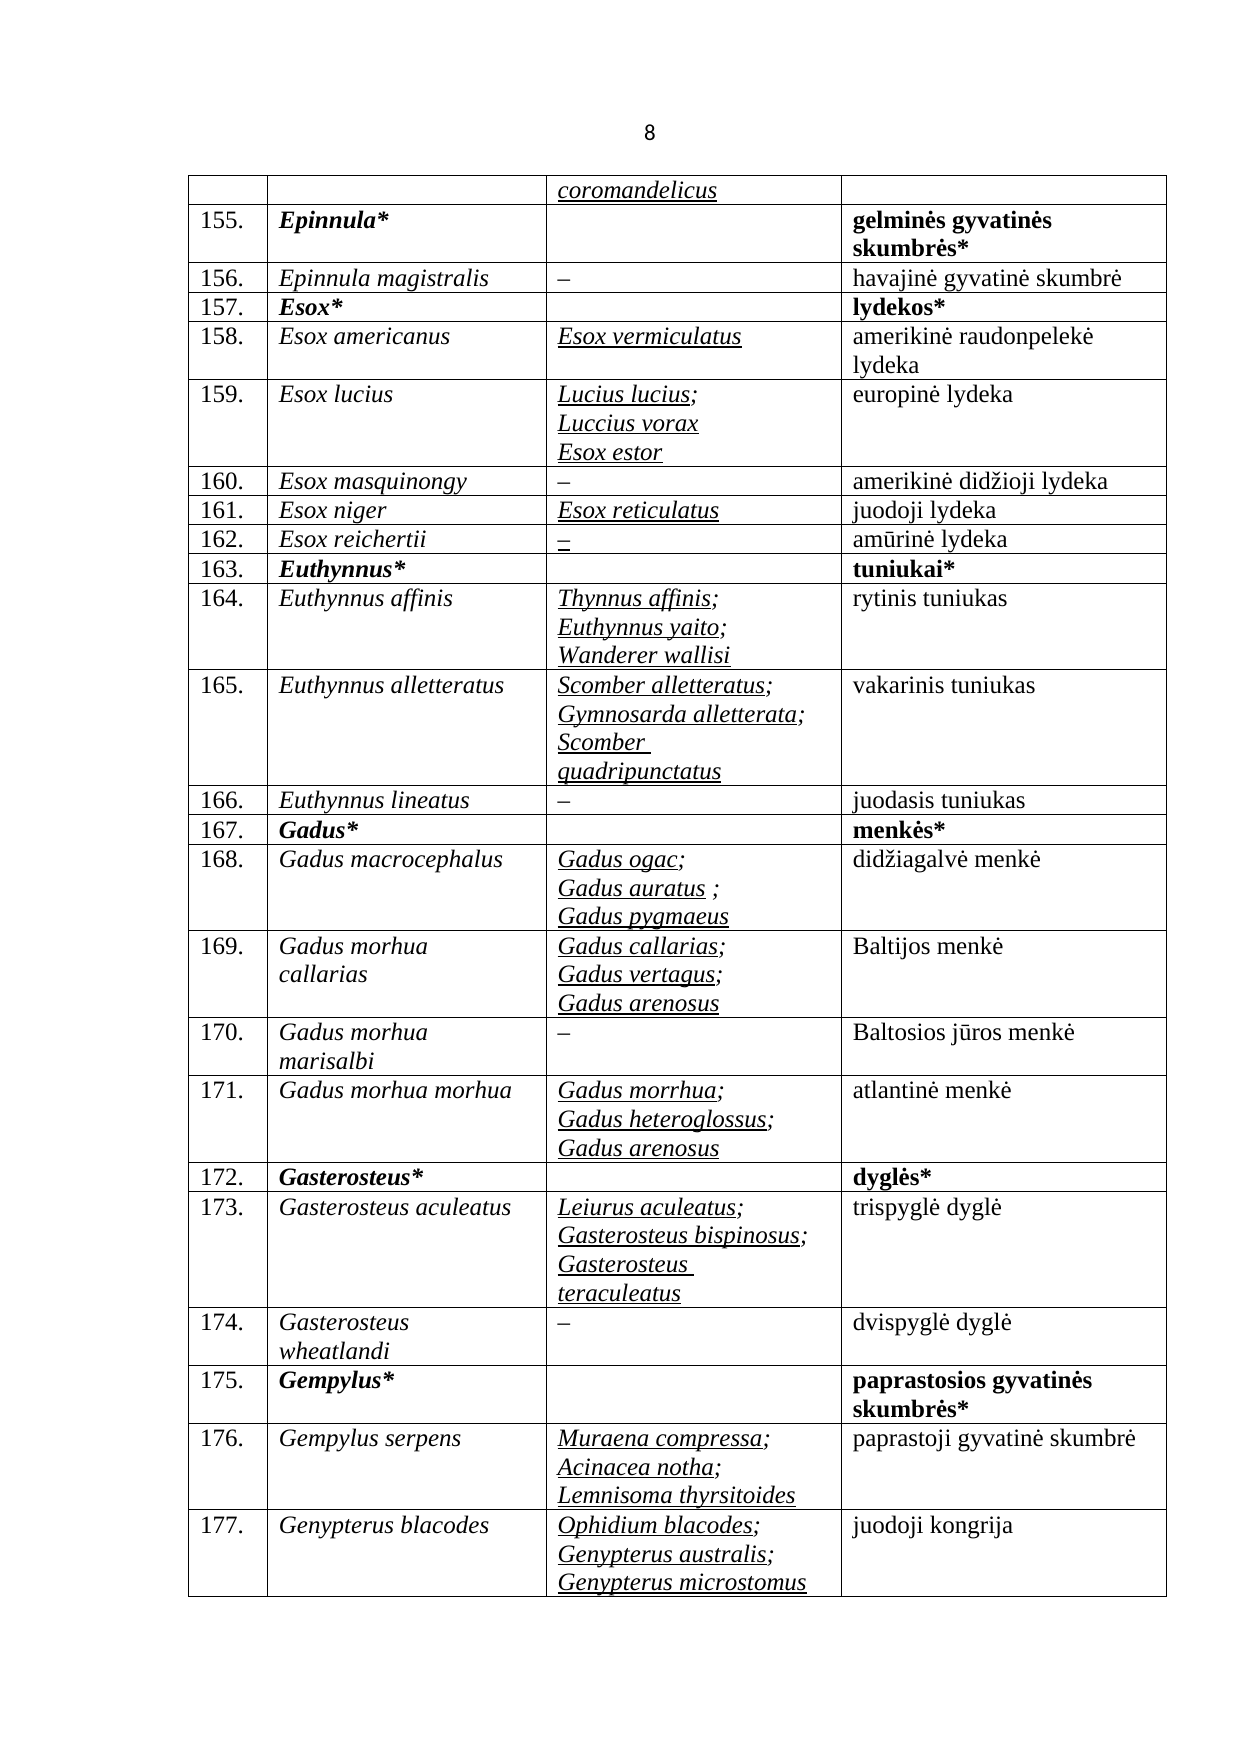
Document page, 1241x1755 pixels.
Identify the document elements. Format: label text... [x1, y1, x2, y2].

table_cell – [547, 786, 841, 814]
table_cell Gadus morhua callarias [268, 931, 546, 1017]
table_cell 160. [189, 467, 267, 495]
table_cell 168. [189, 845, 267, 930]
table_cell Esox reichertii [268, 525, 546, 553]
table_cell Esox reticulatus [547, 496, 841, 524]
table_cell Gadus morhua marisalbi [268, 1018, 546, 1075]
table_cell Esox lucius [268, 380, 546, 466]
table_cell – [547, 1308, 841, 1364]
table_cell [842, 176, 1166, 204]
table_cell 173. [189, 1192, 267, 1307]
table_cell 171. [189, 1076, 267, 1162]
table_cell [547, 293, 841, 321]
table_cell 166. [189, 786, 267, 814]
table_cell juodasis tuniukas [842, 786, 1166, 814]
table_cell Epinnula* [268, 205, 546, 262]
table_cell Lucius lucius; Luccius vorax Esox estor [547, 380, 841, 466]
table_cell Esox* [268, 293, 546, 321]
table_cell gelminės gyvatinės skumbrės* [842, 205, 1166, 262]
table_cell 165. [189, 670, 267, 785]
table_cell [547, 1366, 841, 1423]
table_cell 164. [189, 584, 267, 669]
table_cell juodoji lydeka [842, 496, 1166, 524]
table_cell 175. [189, 1366, 267, 1423]
table_cell [189, 176, 267, 204]
table_cell Baltijos menkė [842, 931, 1166, 1017]
table_cell Euthynnus lineatus [268, 786, 546, 814]
table_cell 176. [189, 1424, 267, 1509]
table_cell juodoji kongrija [842, 1510, 1166, 1596]
table_cell Esox vermiculatus [547, 322, 841, 379]
table_cell – [547, 525, 841, 553]
table_cell 172. [189, 1163, 267, 1191]
table_cell lydekos* [842, 293, 1166, 321]
table_cell dvispyglė dyglė [842, 1308, 1166, 1364]
table_cell amerikinė didžioji lydeka [842, 467, 1166, 495]
table_cell [547, 815, 841, 843]
table_cell rytinis tuniukas [842, 584, 1166, 669]
table_cell tuniukai* [842, 554, 1166, 583]
table_cell Genypterus blacodes [268, 1510, 546, 1596]
table_cell 159. [189, 380, 267, 466]
table_cell coromandelicus [547, 176, 841, 204]
table_cell 161. [189, 496, 267, 524]
table_cell Scomber alletteratus; Gymnosarda alletterata; Scomber quadripunctatus [547, 670, 841, 785]
table_cell 170. [189, 1018, 267, 1075]
table_cell paprastoji gyvatinė skumbrė [842, 1424, 1166, 1509]
table_cell 162. [189, 525, 267, 553]
table_cell Esox niger [268, 496, 546, 524]
table_cell europinė lydeka [842, 380, 1166, 466]
table_cell 169. [189, 931, 267, 1017]
table_cell Gempylus serpens [268, 1424, 546, 1509]
table_cell Euthynnus* [268, 554, 546, 583]
table_cell – [547, 263, 841, 291]
table_cell 163. [189, 554, 267, 583]
table_cell 155. [189, 205, 267, 262]
table_cell Euthynnus alletteratus [268, 670, 546, 785]
table_cell Gasterosteus* [268, 1163, 546, 1191]
table_cell Epinnula magistralis [268, 263, 546, 291]
table_cell dyglės* [842, 1163, 1166, 1191]
table_cell [547, 205, 841, 262]
table_cell Gadus morrhua; Gadus heteroglossus; Gadus arenosus [547, 1076, 841, 1162]
table_cell – [547, 1018, 841, 1075]
table_cell [547, 1163, 841, 1191]
table_cell menkės* [842, 815, 1166, 843]
table_cell Gadus* [268, 815, 546, 843]
table_cell Gadus callarias; Gadus vertagus; Gadus arenosus [547, 931, 841, 1017]
table_cell – [547, 467, 841, 495]
table_cell trispyglė dyglė [842, 1192, 1166, 1307]
table_cell paprastosios gyvatinės skumbrės* [842, 1366, 1166, 1423]
table_cell Thynnus affinis; Euthynnus yaito; Wanderer wallisi [547, 584, 841, 669]
table_cell vakarinis tuniukas [842, 670, 1166, 785]
table_cell Gadus macrocephalus [268, 845, 546, 930]
table_cell Muraena compressa; Acinacea notha; Lemnisoma thyrsitoides [547, 1424, 841, 1509]
table_cell Esox americanus [268, 322, 546, 379]
table_cell 157. [189, 293, 267, 321]
table_cell Gempylus* [268, 1366, 546, 1423]
table_cell Ophidium blacodes; Genypterus australis; Genypterus microstomus [547, 1510, 841, 1596]
table_cell Gadus morhua morhua [268, 1076, 546, 1162]
table_cell didžiagalvė menkė [842, 845, 1166, 930]
table_cell atlantinė menkė [842, 1076, 1166, 1162]
table_cell Gasterosteus wheatlandi [268, 1308, 546, 1364]
table_cell Euthynnus affinis [268, 584, 546, 669]
table_cell Esox masquinongy [268, 467, 546, 495]
table_cell 174. [189, 1308, 267, 1364]
table_cell havajinė gyvatinė skumbrė [842, 263, 1166, 291]
table_cell Baltosios jūros menkė [842, 1018, 1166, 1075]
table_cell 177. [189, 1510, 267, 1596]
table_cell amūrinė lydeka [842, 525, 1166, 553]
table_cell Gasterosteus aculeatus [268, 1192, 546, 1307]
table_cell 158. [189, 322, 267, 379]
table_cell Leiurus aculeatus; Gasterosteus bispinosus; Gasterosteus teraculeatus [547, 1192, 841, 1307]
table_cell [547, 554, 841, 583]
table_cell Gadus ogac; Gadus auratus ; Gadus pygmaeus [547, 845, 841, 930]
table_cell [268, 176, 546, 204]
table_cell 167. [189, 815, 267, 843]
table_cell amerikinė raudonpelekė lydeka [842, 322, 1166, 379]
table_cell 156. [189, 263, 267, 291]
